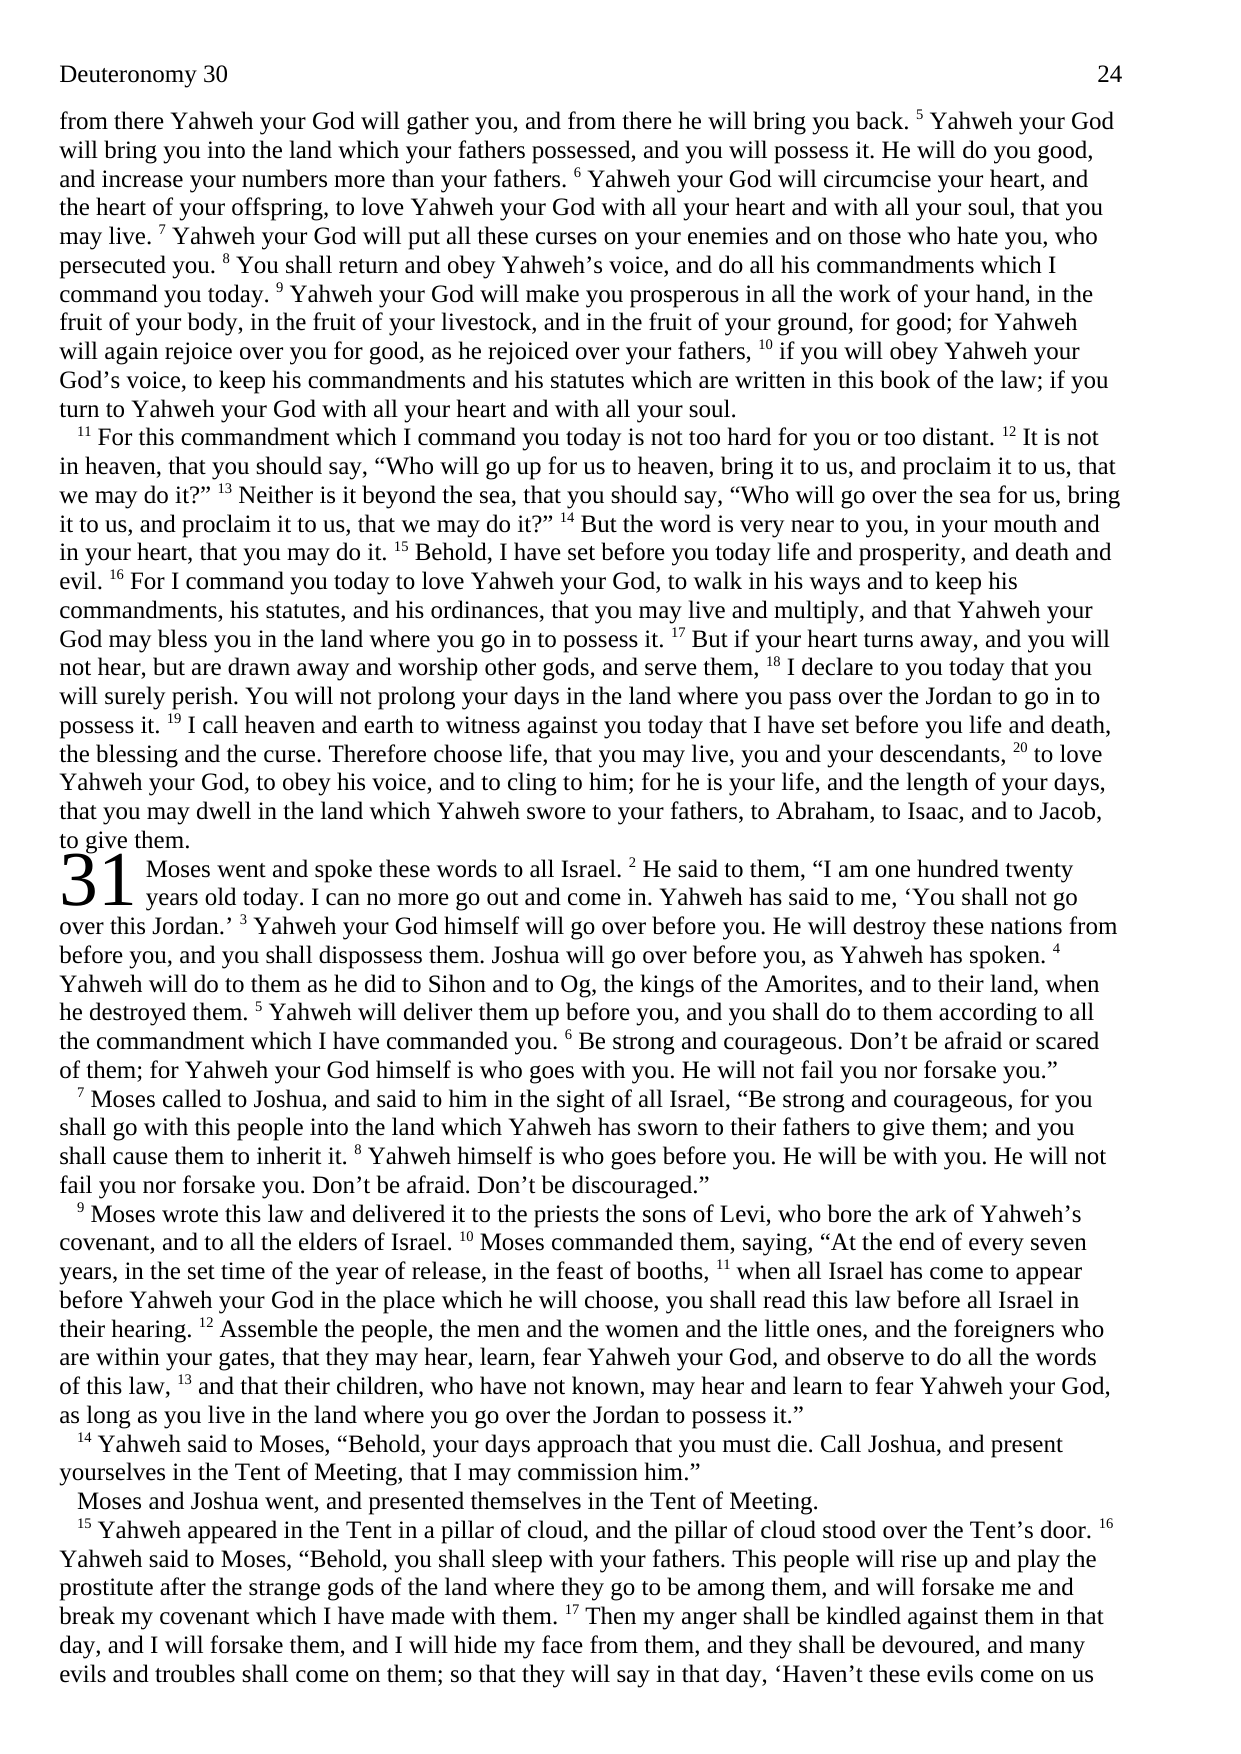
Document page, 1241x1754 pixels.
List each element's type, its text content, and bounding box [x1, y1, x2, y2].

text Moses and Joshua went, and presented themselves in the Tent of Meeting. [59, 1486, 1122, 1515]
text 7 Moses called to Joshua, and said to him in the sight of all Israel, “Be strong and courageous, for you shall go with this people into the land which Yahweh has sworn to their fathers to give them; and you shall cause them to inherit it. 8 Yahweh himself is who goes before you. He will be with you. He will not fail you nor forsake you. Don’t be afraid. Don’t be discouraged.” [59, 1084, 1122, 1199]
text 9 Moses wrote this law and delivered it to the priests the sons of Levi, who bore the ark of Yahweh’s covenant, and to all the elders of Israel. 10 Moses commanded them, saying, “At the end of every seven years, in the set time of the year of release, in the feast of booths, 11 when all Israel has come to appear before Yahweh your God in the place which he will choose, you shall read this law before all Israel in their hearing. 12 Assemble the people, the men and the women and the little ones, and the foreigners who are within your gates, that they may hear, learn, fear Yahweh your God, and observe to do all the words of this law, 13 and that their children, who have not known, may hear and learn to fear Yahweh your God, as long as you live in the land where you go over the Jordan to possess it.” [59, 1199, 1122, 1429]
text 11 For this commandment which I command you today is not too hard for you or too distant. 12 It is not in heaven, that you should say, “Who will go up for us to heaven, bring it to us, and proclaim it to us, that we may do it?” 13 Neither is it beyond the sea, that you should say, “Who will go over the sea for us, bring it to us, and proclaim it to us, that we may do it?” 14 But the word is very near to you, in your mouth and in your heart, that you may do it. 15 Behold, I have set before you today life and prosperity, and death and evil. 16 For I command you today to love Yahweh your God, to walk in his ways and to keep his commandments, his statutes, and his ordinances, that you may live and multiply, and that Yahweh your God may bless you in the land where you go in to possess it. 17 But if your heart turns away, and you will not hear, but are drawn away and worship other gods, and serve them, 18 I declare to you today that you will surely perish. You will not prolong your days in the land where you pass over the Jordan to go in to possess it. 19 I call heaven and earth to witness against you today that I have set before you life and death, the blessing and the curse. Therefore choose life, that you may live, you and your descendants, 20 to love Yahweh your God, to obey his voice, and to cling to him; for he is your life, and the length of your days, that you may dwell in the land which Yahweh swore to your fathers, to Abraham, to Isaac, and to Jacob, to give them. [59, 422, 1122, 854]
text 31Moses went and spoke these words to all Israel. 2 He said to them, “I am one hundred twenty years old today. I can no more go out and come in. Yahweh has said to me, ‘You shall not go over this Jordan.’ 3 Yahweh your God himself will go over before you. He will destroy these nations from before you, and you shall dispossess them. Joshua will go over before you, as Yahweh has spoken. 4 Yahweh will do to them as he did to Sihon and to Og, the kings of the Amorites, and to their land, when he destroyed them. 5 Yahweh will deliver them up before you, and you shall do to them according to all the commandment which I have commanded you. 6 Be strong and courageous. Don’t be afraid or scared of them; for Yahweh your God himself is who goes with you. He will not fail you nor forsake you.” [59, 854, 1122, 1084]
text 14 Yahweh said to Moses, “Behold, your days approach that you must die. Call Joshua, and present yourselves in the Tent of Meeting, that I may commission him.” [59, 1429, 1122, 1486]
text from there Yahweh your God will gather you, and from there he will bring you back. 5 Yahweh your God will bring you into the land which your fathers possessed, and you will possess it. He will do you good, and increase your numbers more than your fathers. 6 Yahweh your God will circumcise your heart, and the heart of your offspring, to love Yahweh your God with all your heart and with all your soul, that you may live. 7 Yahweh your God will put all these curses on your enemies and on those who hate you, who persecuted you. 8 You shall return and obey Yahweh’s voice, and do all his commandments which I command you today. 9 Yahweh your God will make you prosperous in all the work of your hand, in the fruit of your body, in the fruit of your livestock, and in the fruit of your ground, for good; for Yahweh will again rejoice over you for good, as he rejoiced over your fathers, 10 if you will obey Yahweh your God’s voice, to keep his commandments and his statutes which are written in this book of the law; if you turn to Yahweh your God with all your heart and with all your soul. [59, 106, 1122, 422]
text 15 Yahweh appeared in the Tent in a pillar of cloud, and the pillar of cloud stood over the Tent’s door. 16 Yahweh said to Moses, “Behold, you shall sleep with your fathers. This people will rise up and play the prostitute after the strange gods of the land where they go to be among them, and will forsake me and break my covenant which I have made with them. 17 Then my anger shall be kindled against them in that day, and I will forsake them, and I will hide my face from them, and they shall be devoured, and many evils and troubles shall come on them; so that they will say in that day, ‘Haven’t these evils come on us [59, 1515, 1122, 1687]
